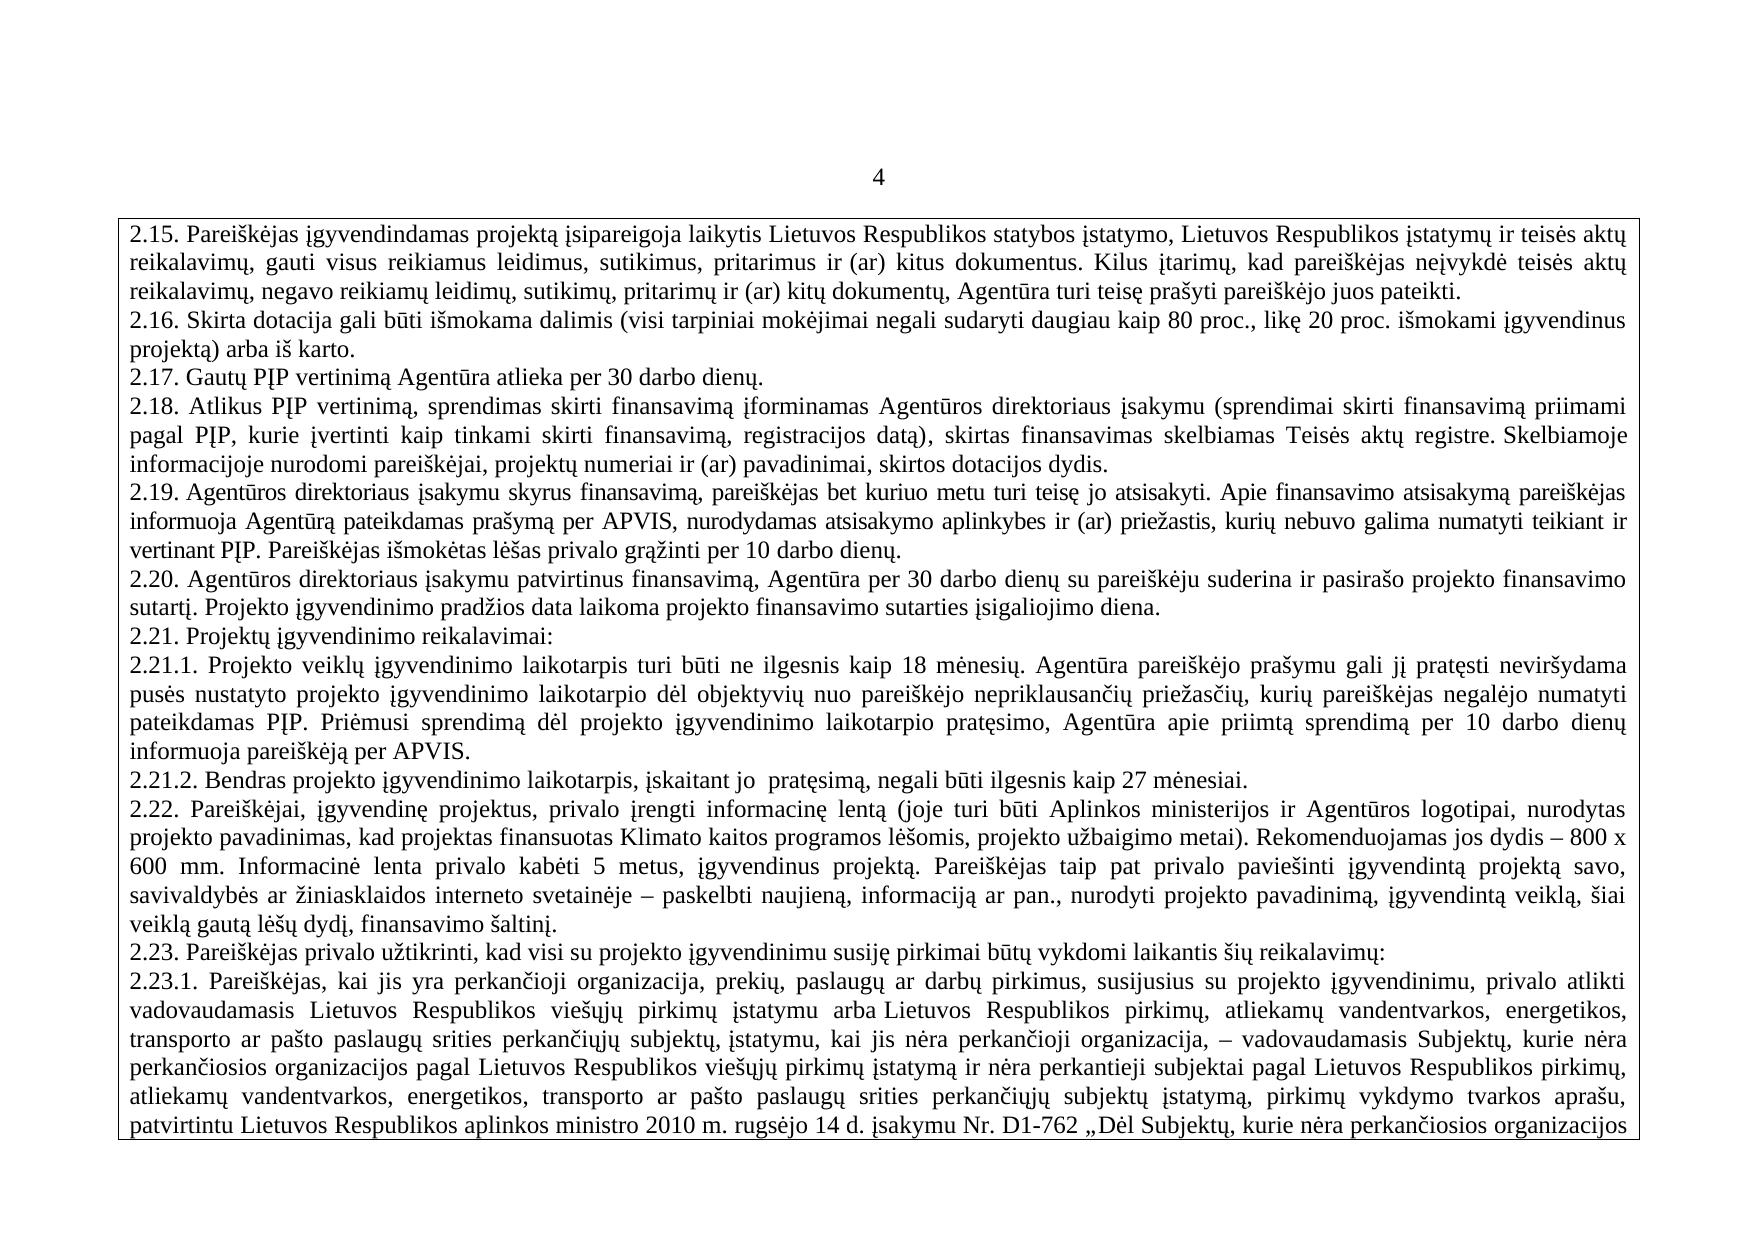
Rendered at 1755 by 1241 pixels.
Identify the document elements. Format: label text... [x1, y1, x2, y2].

table_cell 2.15. Pareiškėjas įgyvendindamas projektą įsipareigoja laikytis Lietuvos Respublikos statybos įstatymo, Lietuvos Respublikos įstatymų ir teisės aktų reikalavimų, gauti visus reikiamus leidimus, sutikimus, pritarimus ir (ar) kitus dokumentus. Kilus įtarimų, kad pareiškėjas neįvykdė teisės aktų reikalavimų, negavo reikiamų leidimų, sutikimų, pritarimų ir (ar) kitų dokumentų, Agentūra turi teisę prašyti pareiškėjo juos pateikti. 2.16. Skirta dotacija gali būti išmokama dalimis (visi tarpiniai mokėjimai negali sudaryti daugiau kaip 80 proc., likę 20 proc. išmokami įgyvendinus projektą) arba iš karto. 2.17. Gautų PĮP vertinimą Agentūra atlieka per 30 darbo dienų. 2.18. Atlikus PĮP vertinimą, sprendimas skirti finansavimą įforminamas Agentūros direktoriaus įsakymu (sprendimai skirti finansavimą priimami pagal PĮP, kurie įvertinti kaip tinkami skirti finansavimą, registracijos datą), skirtas finansavimas skelbiamas Teisės aktų registre. Skelbiamoje informacijoje nurodomi pareiškėjai, projektų numeriai ir (ar) pavadinimai, skirtos dotacijos dydis. 2.19. Agentūros direktoriaus įsakymu skyrus finansavimą, pareiškėjas bet kuriuo metu turi teisę jo atsisakyti. Apie finansavimo atsisakymą pareiškėjas informuoja Agentūrą pateikdamas prašymą per APVIS, nurodydamas atsisakymo aplinkybes ir (ar) priežastis, kurių nebuvo galima numatyti teikiant ir vertinant PĮP. Pareiškėjas išmokėtas lėšas privalo grąžinti per 10 darbo dienų. 2.20. Agentūros direktoriaus įsakymu patvirtinus finansavimą, Agentūra per 30 darbo dienų su pareiškėju suderina ir pasirašo projekto finansavimo sutartį. Projekto įgyvendinimo pradžios data laikoma projekto finansavimo sutarties įsigaliojimo diena. 2.21. Projektų įgyvendinimo reikalavimai: 2.21.1. Projekto veiklų įgyvendinimo laikotarpis turi būti ne ilgesnis kaip 18 mėnesių. Agentūra pareiškėjo prašymu gali jį pratęsti neviršydama pusės nustatyto projekto įgyvendinimo laikotarpio dėl objektyvių nuo pareiškėjo nepriklausančių priežasčių, kurių pareiškėjas negalėjo numatyti pateikdamas PĮP. Priėmusi sprendimą dėl projekto įgyvendinimo laikotarpio pratęsimo, Agentūra apie priimtą sprendimą per 10 darbo dienų informuoja pareiškėją per APVIS. 2.21.2. Bendras projekto įgyvendinimo laikotarpis, įskaitant jo pratęsimą, negali būti ilgesnis kaip 27 mėnesiai. 2.22. Pareiškėjai, įgyvendinę projektus, privalo įrengti informacinę lentą (joje turi būti Aplinkos ministerijos ir Agentūros logotipai, nurodytas projekto pavadinimas, kad projektas finansuotas Klimato kaitos programos lėšomis, projekto užbaigimo metai). Rekomenduojamas jos dydis – 800 x 600 mm. Informacinė lenta privalo kabėti 5 metus, įgyvendinus projektą. Pareiškėjas taip pat privalo paviešinti įgyvendintą projektą savo, savivaldybės ar žiniasklaidos interneto svetainėje – paskelbti naujieną, informaciją ar pan., nurodyti projekto pavadinimą, įgyvendintą veiklą, šiai veiklą gautą lėšų dydį, finansavimo šaltinį. 2.23. Pareiškėjas privalo užtikrinti, kad visi su projekto įgyvendinimu susiję pirkimai būtų vykdomi laikantis šių reikalavimų: 2.23.1. Pareiškėjas, kai jis yra perkančioji organizacija, prekių, paslaugų ar darbų pirkimus, susijusius su projekto įgyvendinimu, privalo atlikti vadovaudamasis Lietuvos Respublikos viešųjų pirkimų įstatymu arba Lietuvos Respublikos pirkimų, atliekamų vandentvarkos, energetikos, transporto ar pašto paslaugų srities perkančiųjų subjektų, įstatymu, kai jis nėra perkančioji organizacija, – vadovaudamasis Subjektų, kurie nėra perkančiosios organizacijos pagal Lietuvos Respublikos viešųjų pirkimų įstatymą ir nėra perkantieji subjektai pagal Lietuvos Respublikos pirkimų, atliekamų vandentvarkos, energetikos, transporto ar pašto paslaugų srities perkančiųjų subjektų įstatymą, pirkimų vykdymo tvarkos aprašu, patvirtintu Lietuvos Respublikos aplinkos ministro 2010 m. rugsėjo 14 d. įsakymu Nr. D1-762 „Dėl Subjektų, kurie nėra perkančiosios organizacijos [119, 219, 1639, 1139]
